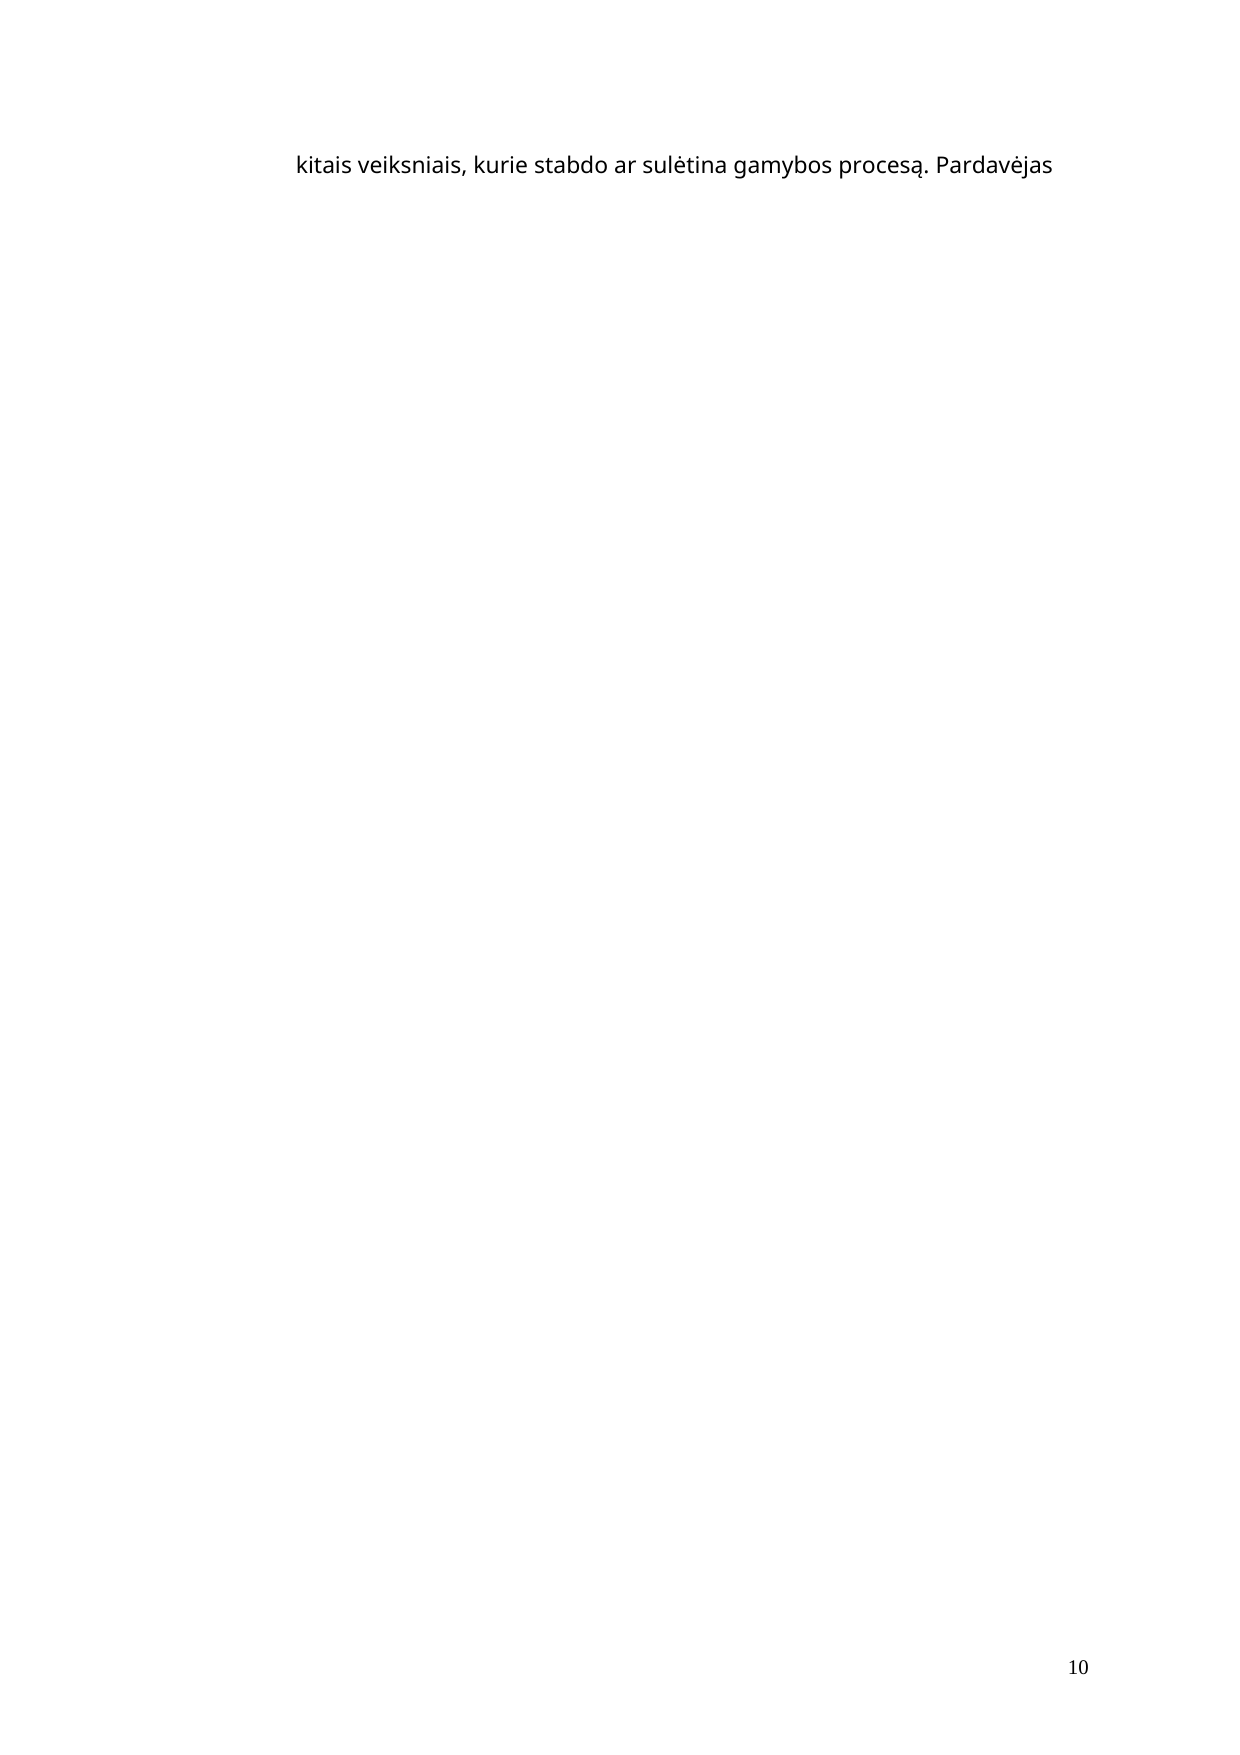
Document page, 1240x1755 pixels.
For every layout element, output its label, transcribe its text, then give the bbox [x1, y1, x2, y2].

list kitais veiksniais, kurie stabdo ar sulėtina gamybos procesą. Pardavėjas [206, 148, 1098, 180]
